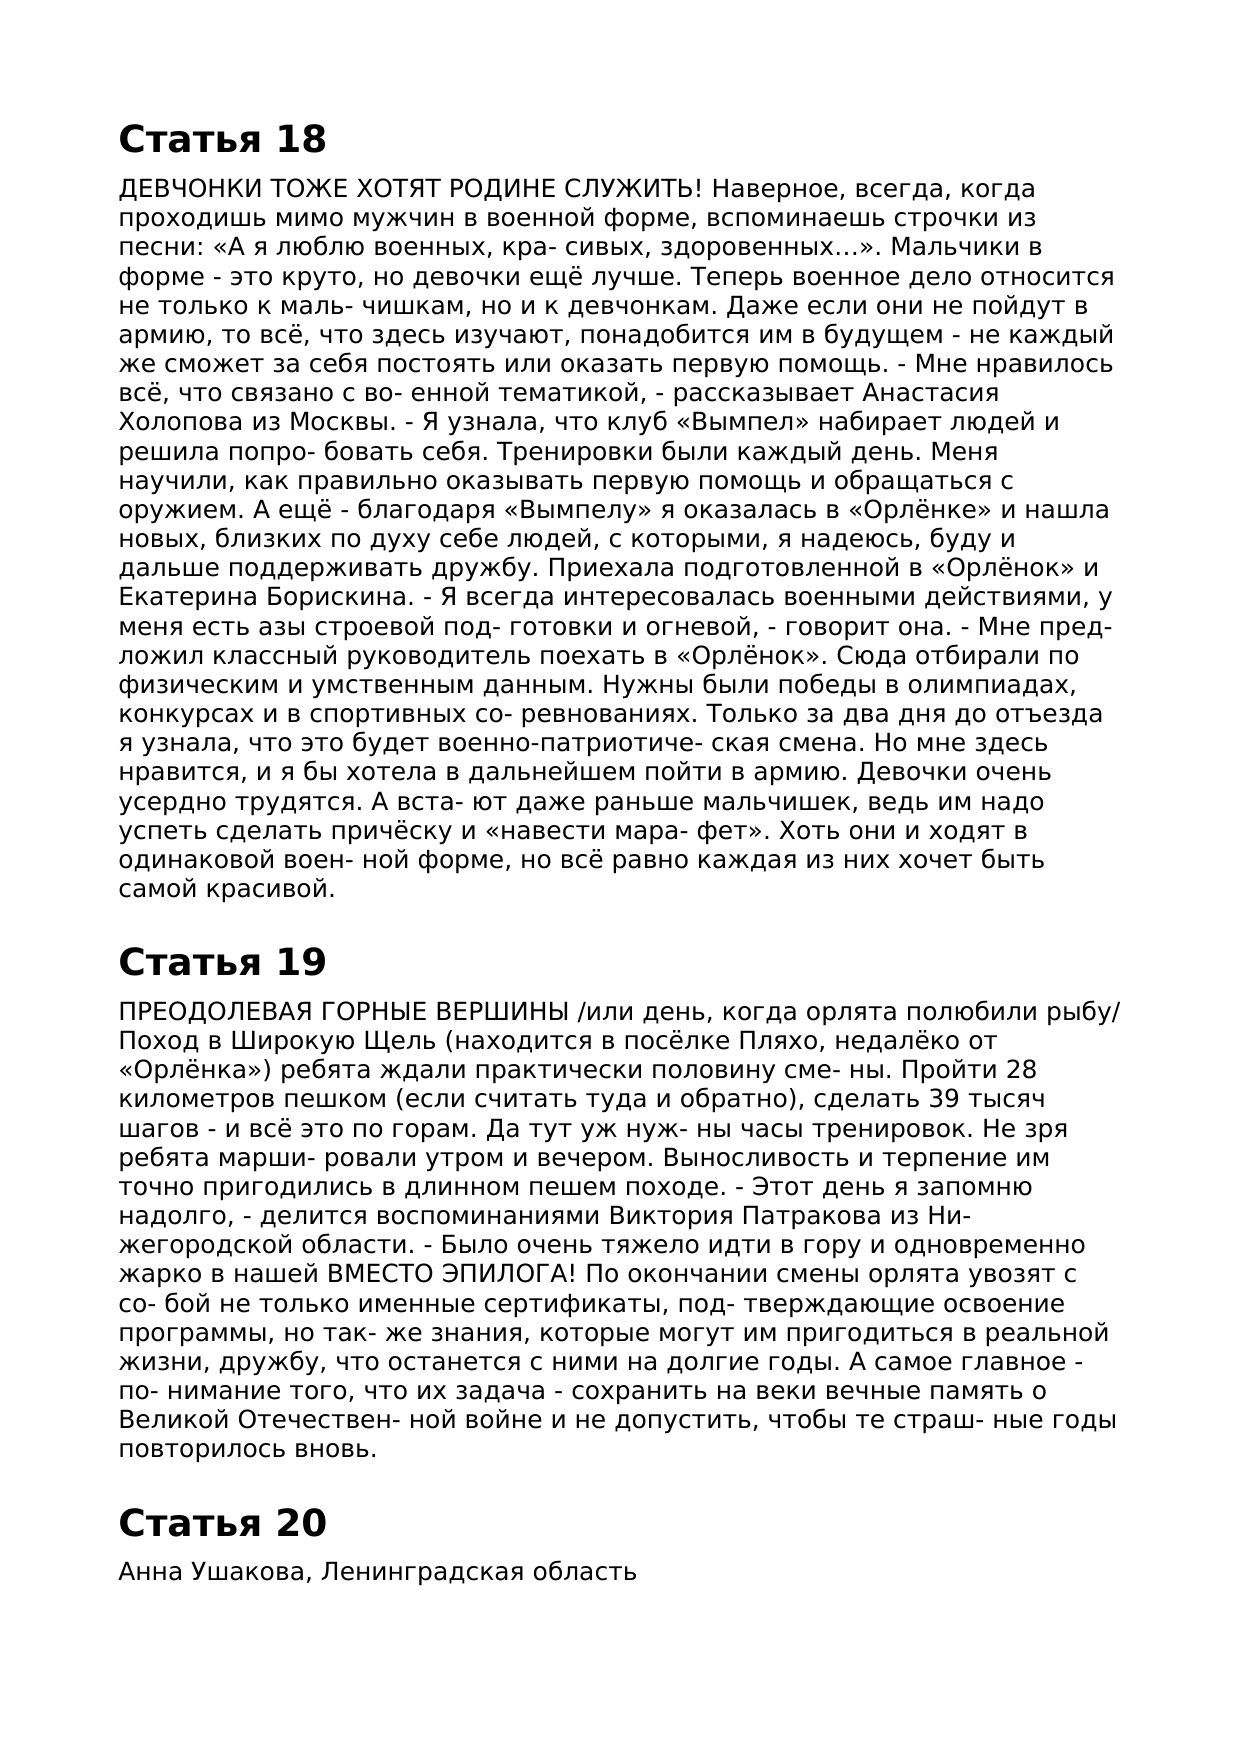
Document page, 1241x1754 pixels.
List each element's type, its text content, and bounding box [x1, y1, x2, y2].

text ПРЕОДОЛЕВАЯ ГОРНЫЕ ВЕРШИНЫ /или день, когда орлята полюбили рыбу/ Поход в Широкую Щель (находится в посёлке Пляхо, недалёко от «Орлёнка») ребята ждали практически половину сме- ны. Пройти 28 километров пешком (если считать туда и обратно), сделать 39 тысяч шагов - и всё это по горам. Да тут уж нуж- ны часы тренировок. Не зря ребята марши- ровали утром и вечером. Выносливость и терпение им точно пригодились в длинном пешем походе. - Этот день я запомню надолго, - делится воспоминаниями Виктория Патракова из Ни- жегородской области. - Было очень тяжело идти в гору и одновременно жарко в нашей ВМЕСТО ЭПИЛОГА! По окончании смены орлята увозят с со- бой не только именные сертификаты, под- тверждающие освоение программы, но так- же знания, которые могут им пригодиться в реальной жизни, дружбу, что останется с ними на долгие годы. А самое главное - по- нимание того, что их задача - сохранить на веки вечные память о Великой Отечествен- ной войне и не допустить, чтобы те страш- ные годы повторилось вновь. [118, 997, 1122, 1464]
text ДЕВЧОНКИ ТОЖЕ ХОТЯТ РОДИНЕ СЛУЖИТЬ! Наверное, всегда, когда проходишь мимо мужчин в военной форме, вспоминаешь строчки из песни: «А я люблю военных, кра- сивых, здоровенных…». Мальчики в форме - это круто, но девочки ещё лучше. Теперь военное дело относится не только к маль- чишкам, но и к девчонкам. Даже если они не пойдут в армию, то всё, что здесь изучают, понадобится им в будущем - не каждый же сможет за себя постоять или оказать первую помощь. - Мне нравилось всё, что связано с во- енной тематикой, - рассказывает Анастасия Холопова из Москвы. - Я узнала, что клуб «Вымпел» набирает людей и решила попро- бовать себя. Тренировки были каждый день. Меня научили, как правильно оказывать первую помощь и обращаться с оружием. А ещё - благодаря «Вымпелу» я оказалась в «Орлёнке» и нашла новых, близких по духу себе людей, с которыми, я надеюсь, буду и дальше поддерживать дружбу. Приехала подготовленной в «Орлёнок» и Екатерина Борискина. - Я всегда интересовалась военными действиями, у меня есть азы строевой под- готовки и огневой, - говорит она. - Мне пред- ложил классный руководитель поехать в «Орлёнок». Сюда отбирали по физическим и умственным данным. Нужны были победы в олимпиадах, конкурсах и в спортивных со- ревнованиях. Только за два дня до отъезда я узнала, что это будет военно-патриотиче- ская смена. Но мне здесь нравится, и я бы хотела в дальнейшем пойти в армию. Девочки очень усердно трудятся. А вста- ют даже раньше мальчишек, ведь им надо успеть сделать причёску и «навести мара- фет». Хоть они и ходят в одинаковой воен- ной форме, но всё равно каждая из них хочет быть самой красивой. [118, 174, 1122, 903]
subtitle Статья 18 [118, 118, 1122, 162]
subtitle Статья 20 [118, 1501, 1122, 1545]
subtitle Статья 19 [118, 941, 1122, 984]
text Анна Ушакова, Ленинградская область [118, 1557, 1122, 1587]
